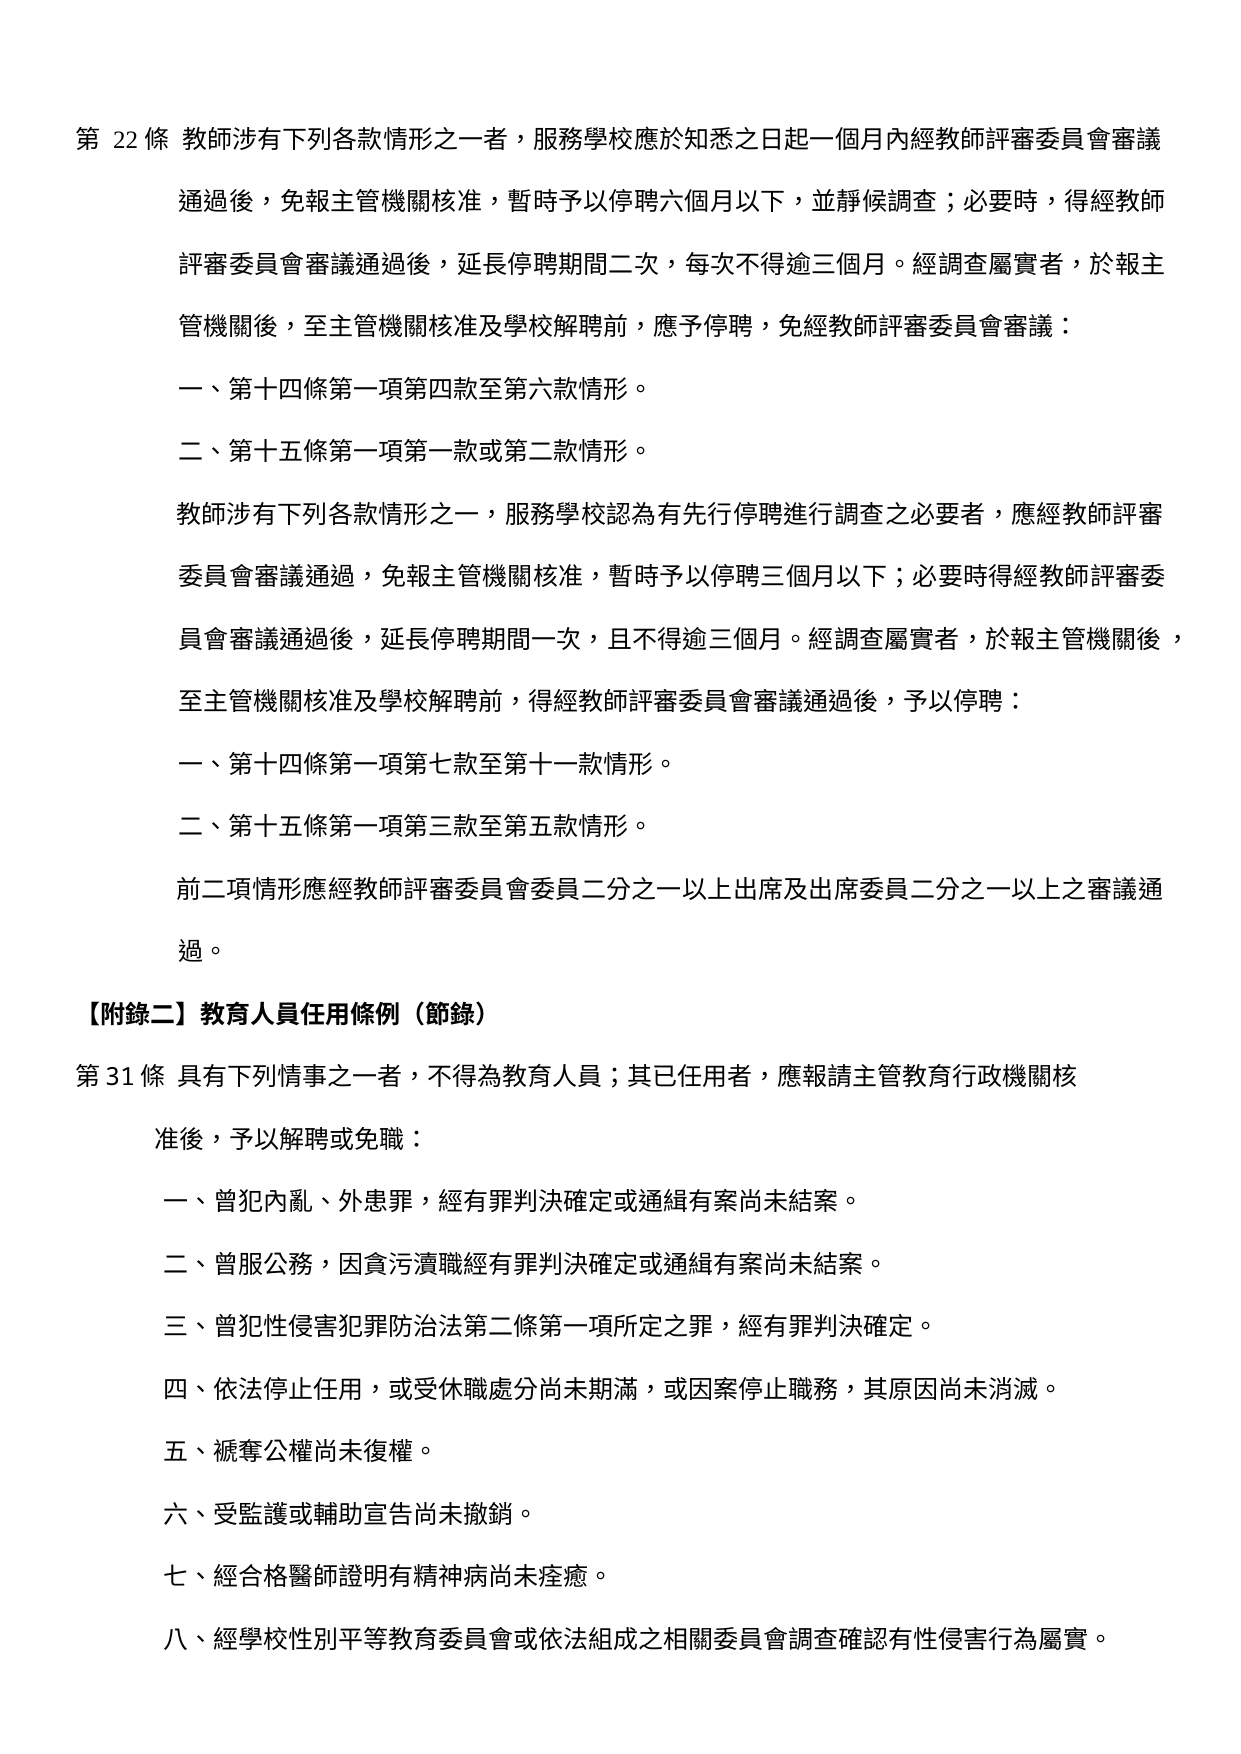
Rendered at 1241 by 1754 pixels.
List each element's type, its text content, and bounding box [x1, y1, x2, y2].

text 七、經合格醫師證明有精神病尚未痊癒。 [163, 1533, 1165, 1596]
text 一、第十四條第一項第七款至第十一款情形。 [75, 721, 1165, 783]
text 第 22 條 教師涉有下列各款情形之一者，服務學校應於知悉之日起一個月內經教師評審委員會審議通過後，免報主管機關核准，暫時予以停聘六個月以下，並靜候調查；必要時，得經教師評審委員會審議通過後，延長停聘期間二次，每次不得逾三個月。經調查屬實者，於報主管機關後，至主管機關核准及學校解聘前，應予停聘，免經教師評審委員會審議： [75, 96, 1165, 346]
text 前二項情形應經教師評審委員會委員二分之一以上出席及出席委員二分之一以上之審議通過。 [176, 846, 1165, 971]
text 二、第十五條第一項第一款或第二款情形。 [75, 408, 1165, 471]
text 【附錄二】教育人員任用條例（節錄） [75, 971, 1165, 1033]
text 教師涉有下列各款情形之一，服務學校認為有先行停聘進行調查之必要者，應經教師評審委員會審議通過，免報主管機關核准，暫時予以停聘三個月以下；必要時得經教師評審委員會審議通過後，延長停聘期間一次，且不得逾三個月。經調查屬實者，於報主管機關後，至主管機關核准及學校解聘前，得經教師評審委員會審議通過後，予以停聘： [176, 471, 1165, 721]
text 二、曾服公務，因貪污瀆職經有罪判決確定或通緝有案尚未結案。 [163, 1221, 1165, 1283]
text 一、曾犯內亂、外患罪，經有罪判決確定或通緝有案尚未結案。 [163, 1158, 1165, 1221]
text 三、曾犯性侵害犯罪防治法第二條第一項所定之罪，經有罪判決確定。 [163, 1283, 1165, 1346]
text 六、受監護或輔助宣告尚未撤銷。 [163, 1471, 1165, 1533]
text 二、第十五條第一項第三款至第五款情形。 [75, 783, 1165, 846]
text 准後，予以解聘或免職： [104, 1096, 1165, 1158]
text 八、經學校性別平等教育委員會或依法組成之相關委員會調查確認有性侵害行為屬實。 [163, 1596, 1165, 1658]
text 四、依法停止任用，或受休職處分尚未期滿，或因案停止職務，其原因尚未消滅。 [163, 1346, 1165, 1408]
text 一、第十四條第一項第四款至第六款情形。 [75, 346, 1165, 408]
text 五、褫奪公權尚未復權。 [163, 1408, 1165, 1471]
text 第31條 具有下列情事之一者，不得為教育人員；其已任用者，應報請主管教育行政機關核 [75, 1033, 1165, 1096]
